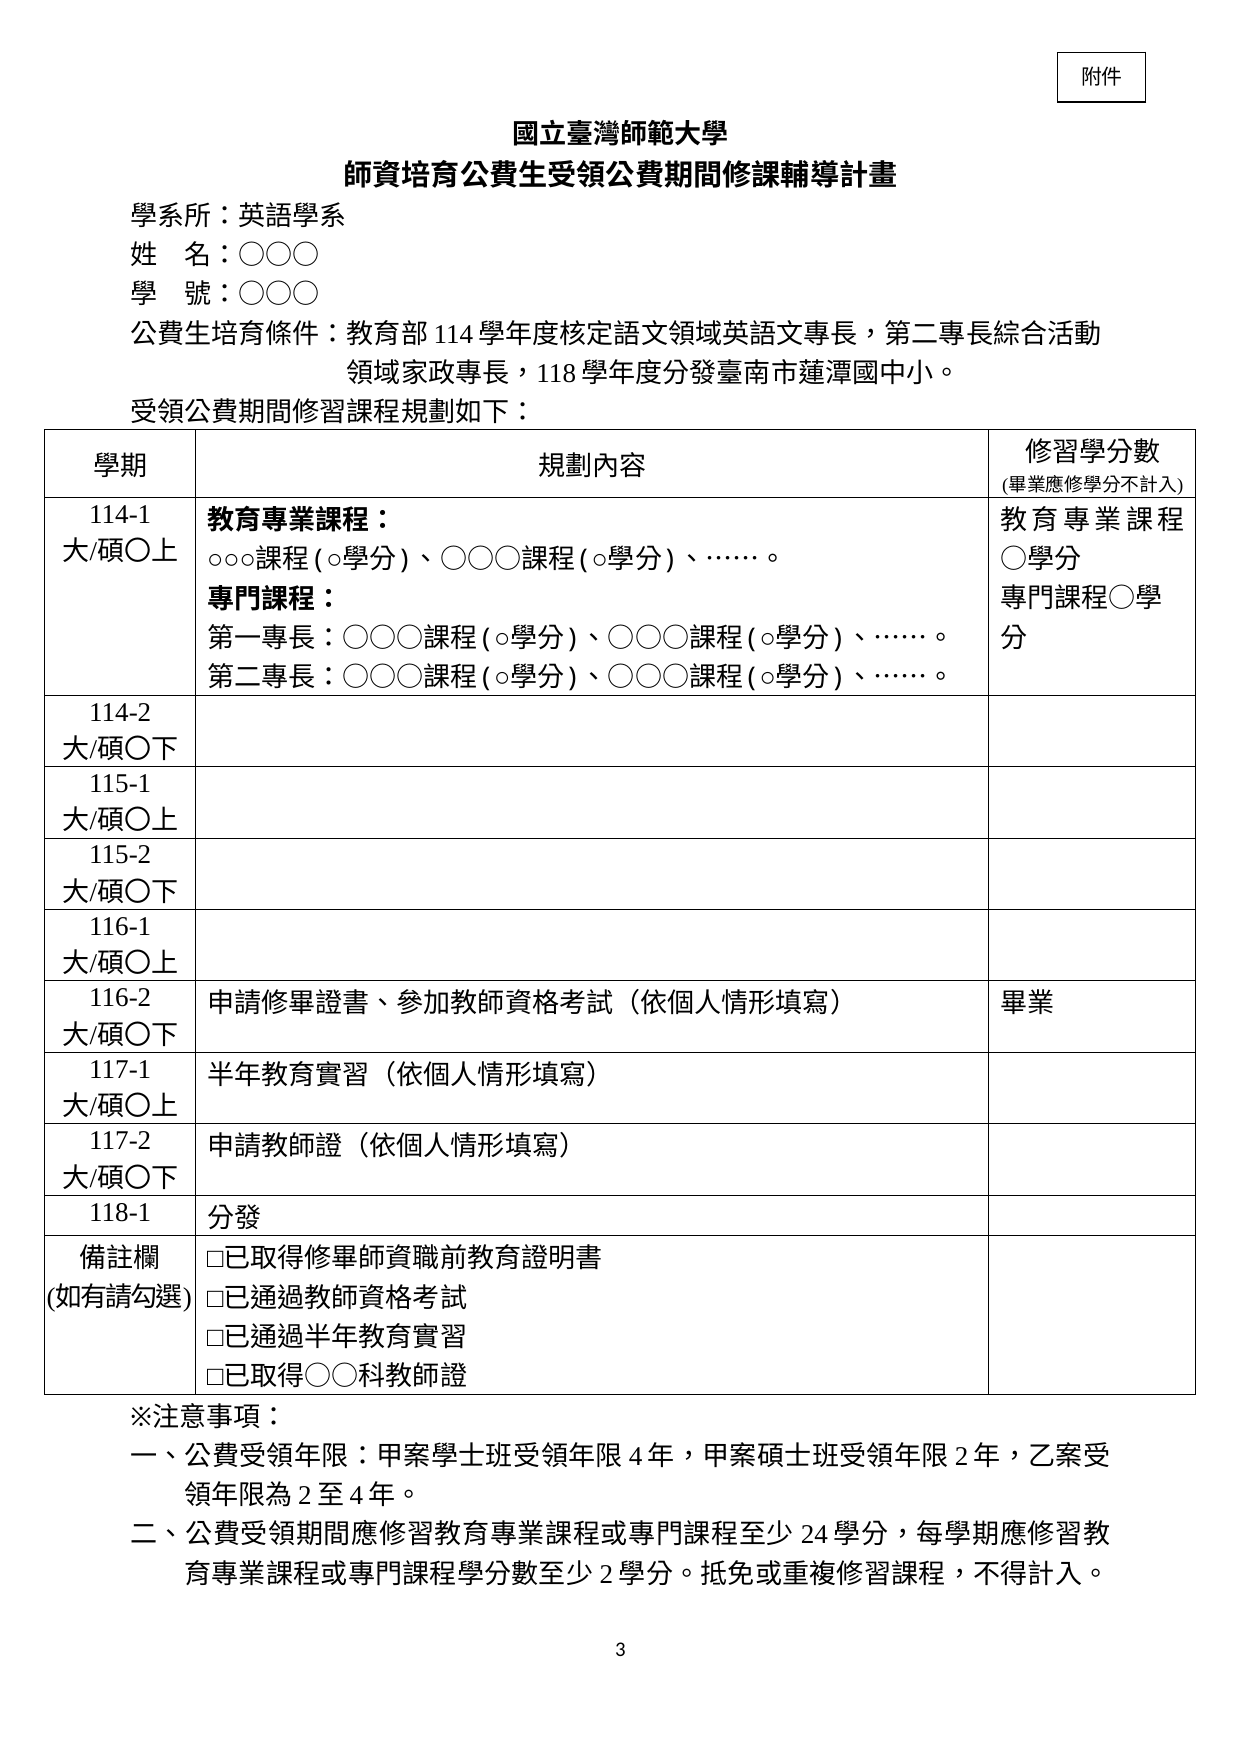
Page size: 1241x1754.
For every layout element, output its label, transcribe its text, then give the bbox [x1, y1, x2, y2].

table_cell 114-2 大/碩〇下 [45, 696, 195, 766]
text 國立臺灣師範大學 [1058, 53, 1145, 101]
table_cell [196, 910, 988, 980]
table_cell [196, 767, 988, 837]
table_cell [989, 1236, 1195, 1394]
table_cell 116-1 大/碩〇上 [45, 910, 195, 980]
table_cell 115-1 大/碩〇上 [45, 767, 195, 837]
table_cell 115-2 大/碩〇下 [45, 839, 195, 909]
table_cell [196, 696, 988, 766]
table_cell 教育專業課程： ○○○課程(○學分)、○○○課程(○學分)、……。 專門課程： 第一專長：○○○課程(○學分)、○○○課程(○學分)、……。 第二專長：○○○課程(○學分)、○○○課程(○學分)、……。 [196, 498, 988, 694]
table_cell 半年教育實習（依個人情形填寫） [196, 1053, 988, 1123]
table_cell 教育專業課程○學分 專門課程○學分 [989, 498, 1195, 694]
text 學 號：○○○ [130, 272, 1110, 312]
text 附件2 [1073, 61, 1130, 93]
table_cell 114-1 大/碩〇上 [45, 498, 195, 694]
table_cell 118-1 [45, 1196, 195, 1235]
table_cell 畢業 [989, 981, 1195, 1052]
table_cell [989, 1124, 1195, 1195]
table_header 學期 [45, 430, 195, 497]
table_cell [989, 767, 1195, 837]
table_cell [989, 1053, 1195, 1123]
table_cell 117-2 大/碩〇下 [45, 1124, 195, 1195]
table_cell [989, 910, 1195, 980]
text 國立臺灣師範大學 [130, 112, 1110, 151]
text 一、公費受領年限：甲案學士班受領年限4年，甲案碩士班受領年限2年，乙案受領年限為2至4年。 [130, 1434, 1110, 1512]
text 二、公費受領期間應修習教育專業課程或專門課程至少24學分，每學期應修習教育專業課程或專門課程學分數至少2學分。抵免或重複修習課程，不得計入。 [130, 1512, 1110, 1591]
text ※注意事項： [130, 1395, 1110, 1434]
table_cell [989, 839, 1195, 909]
text 公費生培育條件：教育部114學年度核定語文領域英語文專長，第二專長綜合活動領域家政專長，118學年度分發臺南市蓮潭國中小。 [130, 312, 1110, 390]
text 師資培育公費生受領公費期間修課輔導計畫 [130, 151, 1110, 194]
table_cell [989, 1196, 1195, 1235]
text 學系所：英語學系 [130, 194, 1110, 233]
table_cell 117-1 大/碩〇上 [45, 1053, 195, 1123]
table_cell □已取得修畢師資職前教育證明書 □已通過教師資格考試 □已通過半年教育實習 □已取得○○科教師證 [196, 1236, 988, 1394]
table_cell [989, 696, 1195, 766]
table_cell 備註欄 (如有請勾選) [45, 1236, 195, 1394]
table_header 規劃內容 [196, 430, 988, 497]
text 受領公費期間修習課程規劃如下： [130, 390, 1110, 429]
table_cell 申請修畢證書、參加教師資格考試（依個人情形填寫） [196, 981, 988, 1052]
table_cell 申請教師證（依個人情形填寫） [196, 1124, 988, 1195]
table_header 修習學分數 (畢業應修學分不計入) [989, 430, 1195, 497]
table_cell 116-2 大/碩〇下 [45, 981, 195, 1052]
table_cell 分發 [196, 1196, 988, 1235]
table_cell [196, 839, 988, 909]
text 姓 名：○○○ [130, 233, 1110, 272]
